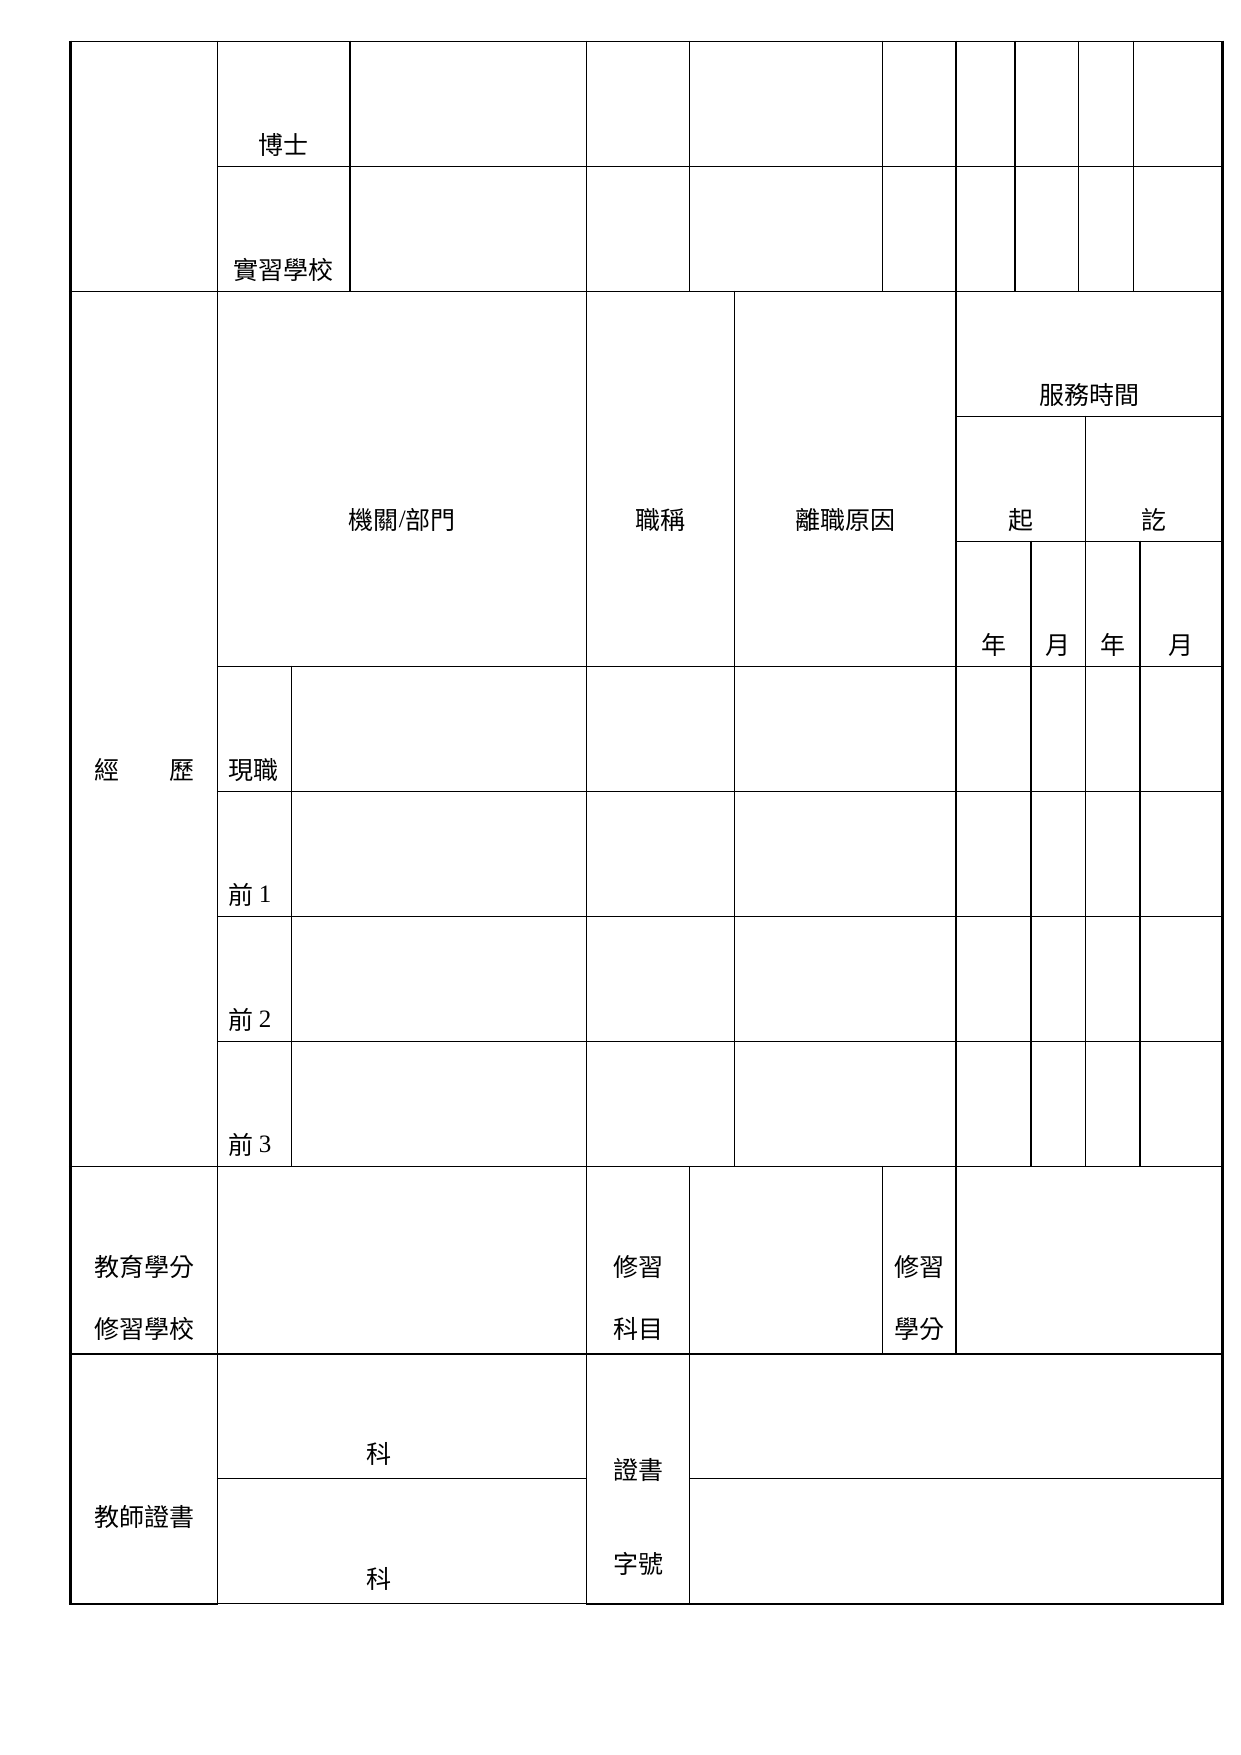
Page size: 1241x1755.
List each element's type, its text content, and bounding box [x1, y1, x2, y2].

table_cell [957, 167, 1014, 291]
table_cell [1086, 1042, 1139, 1166]
table_cell [587, 167, 689, 291]
table_cell 機關/部門 [218, 292, 586, 666]
table_cell [690, 167, 882, 291]
table_cell [1141, 1042, 1221, 1166]
table_cell [218, 1167, 586, 1353]
table_cell [883, 167, 955, 291]
table_cell [587, 917, 734, 1041]
table_cell 前1 [218, 792, 291, 916]
table_cell [1032, 1042, 1085, 1166]
table_cell [351, 42, 586, 166]
table_cell 離職原因 [735, 292, 955, 666]
table_cell [292, 917, 586, 1041]
table_cell [292, 1042, 586, 1166]
table_cell [1032, 917, 1085, 1041]
table_cell [735, 792, 955, 916]
table_cell [1141, 917, 1221, 1041]
table_cell [735, 667, 955, 791]
table_cell [1016, 167, 1078, 291]
table_cell [957, 917, 1030, 1041]
table_cell [587, 792, 734, 916]
table_cell 月 [1032, 542, 1085, 666]
table_cell [690, 1479, 1221, 1603]
table_cell 年 [957, 542, 1030, 666]
table_cell [1141, 792, 1221, 916]
table_cell 科 [218, 1479, 586, 1603]
table_cell 實習學校 [218, 167, 349, 291]
table_cell [957, 667, 1030, 791]
table_cell 教育學分 修習學校 [72, 1167, 217, 1353]
table_cell [957, 42, 1014, 166]
table_cell 證書 字號 [587, 1355, 689, 1603]
table_cell [292, 667, 586, 791]
table_cell [72, 42, 217, 291]
table_cell 修習 學分 [883, 1167, 955, 1353]
table_cell [1141, 667, 1221, 791]
table_cell 博士 [218, 42, 349, 166]
table_cell 修習 科目 [587, 1167, 689, 1353]
table_cell 前3 [218, 1042, 291, 1166]
table_cell [690, 1167, 882, 1353]
table_cell 年 [1086, 542, 1139, 666]
table_cell [1079, 42, 1133, 166]
table_cell 服務時間 [957, 292, 1221, 416]
table_cell [957, 792, 1030, 916]
table_cell [1134, 167, 1221, 291]
table_cell [1086, 667, 1139, 791]
table_cell [735, 1042, 955, 1166]
table_cell [957, 1042, 1030, 1166]
table_cell [351, 167, 586, 291]
table_cell 科 [218, 1355, 586, 1478]
table_cell [587, 1042, 734, 1166]
table_cell [1086, 917, 1139, 1041]
table_cell [735, 917, 955, 1041]
table_cell 月 [1141, 542, 1221, 666]
table_cell 教師證書 [72, 1355, 217, 1603]
table_cell [587, 42, 689, 166]
table_cell [883, 42, 955, 166]
table_cell [1032, 667, 1085, 791]
table_cell [1086, 792, 1139, 916]
table_cell [292, 792, 586, 916]
table_cell 起 [957, 417, 1085, 541]
table_cell 經 歷 [72, 292, 217, 1166]
table_cell [1079, 167, 1133, 291]
table_cell [957, 1167, 1221, 1353]
table_cell [1032, 792, 1085, 916]
table_cell [1134, 42, 1221, 166]
table_cell 前2 [218, 917, 291, 1041]
table_cell 現職 [218, 667, 291, 791]
table_cell 訖 [1086, 417, 1221, 541]
table_cell [1016, 42, 1078, 166]
table_cell [587, 667, 734, 791]
table_cell 職稱 [587, 292, 734, 666]
table_cell [690, 1355, 1221, 1478]
table_cell [690, 42, 882, 166]
